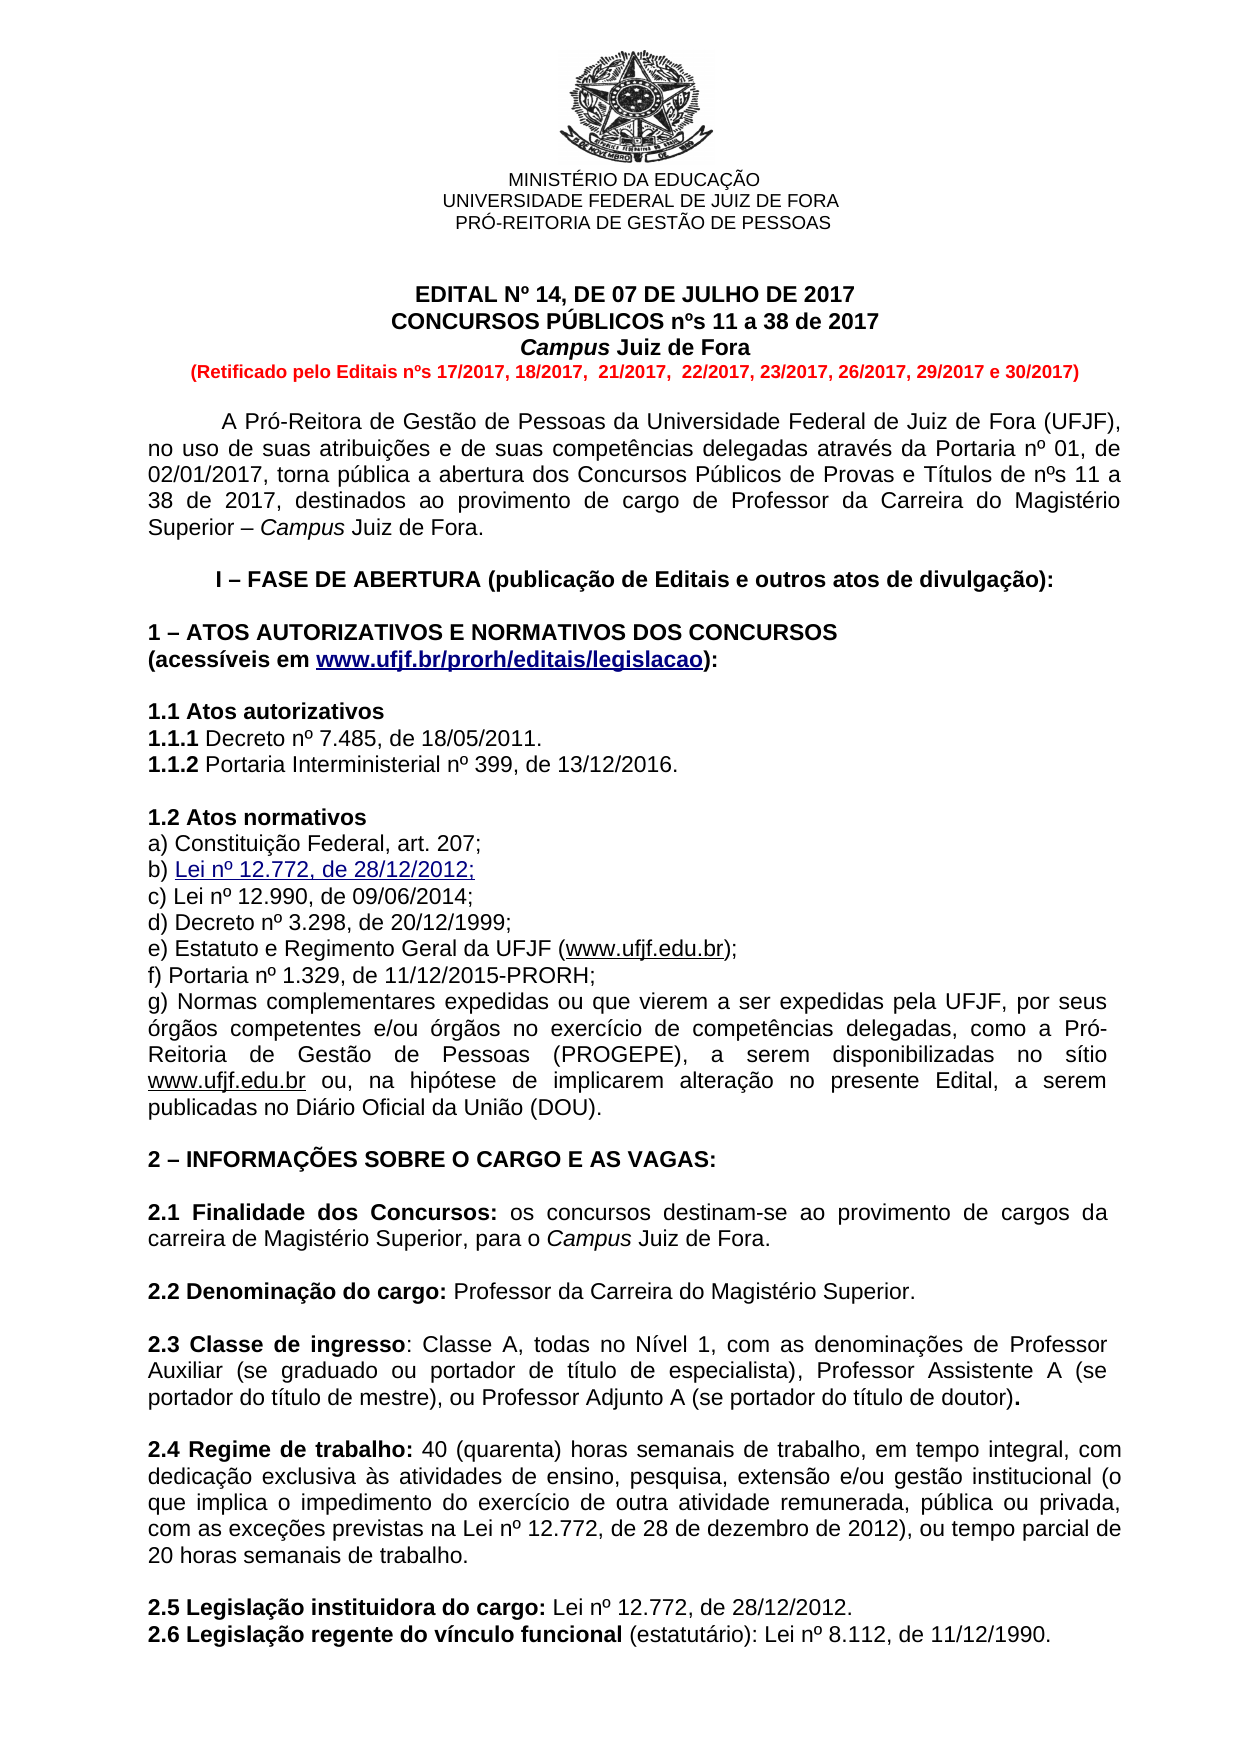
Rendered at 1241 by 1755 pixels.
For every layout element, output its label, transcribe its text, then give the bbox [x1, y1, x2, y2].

text UNIVERSIDADE FEDERAL DE JUIZ DE FORA [29, 190, 1122, 212]
text PRÓ-REITORIA DE GESTÃO DE PESSOAS [29, 212, 1122, 233]
text (acessíveis em www.ufjf.br/prorh/editais/legislacao): [148, 646, 1122, 672]
text EDITAL Nº 14, DE 07 DE JULHO DE 2017 [148, 281, 1122, 308]
text 2.2 Denominação do cargo: Professor da Carreira do Magistério Superior. [148, 1278, 1107, 1304]
text 1.2 Atos normativos [148, 804, 1122, 830]
text 2.5 Legislação instituidora do cargo: Lei nº 12.772, de 28/12/2012. [148, 1594, 1107, 1621]
text 1.1.2 Portaria Interministerial nº 399, de 13/12/2016. [148, 751, 1122, 777]
text 1.1 Atos autorizativos [148, 698, 1122, 724]
text Campus Juiz de Fora [148, 334, 1122, 360]
text 2.1 Finalidade dos Concursos: os concursos destinam-se ao provimento de cargos da carreira de Magistério Superior, para o Campus Juiz de Fora. [148, 1199, 1107, 1252]
text I – FASE DE ABERTURA (publicação de Editais e outros atos de divulgação): [148, 566, 1122, 593]
text f) Portaria nº 1.329, de 11/12/2015-PRORH; [148, 962, 1107, 988]
text (Retificado pelo Editais nºs 17/2017, 18/2017, 21/2017, 22/2017, 23/2017, 26/2017, 29/2017 e 30/2017) [148, 360, 1122, 382]
text 2 – INFORMAÇÕES SOBRE O CARGO E AS VAGAS: [148, 1146, 1107, 1173]
text 2.3 Classe de ingresso: Classe A, todas no Nível 1, com as denominações de Professor Auxiliar (se graduado ou portador de título de especialista), Professor Assistente A (se portador do título de mestre), ou Professor Adjunto A (se portador do título de doutor). [148, 1331, 1107, 1410]
text 2.6 Legislação regente do vínculo funcional (estatutário): Lei nº 8.112, de 11/12/1990. [148, 1621, 1107, 1647]
text CONCURSOS PÚBLICOS nºs 11 a 38 de 2017 [148, 308, 1122, 334]
text MINISTÉRIO DA EDUCAÇÃO [29, 166, 1122, 190]
text c) Lei nº 12.990, de 09/06/2014; [148, 883, 1122, 909]
text 1.1.1 Decreto nº 7.485, de 18/05/2011. [148, 724, 1122, 751]
text a) Constituição Federal, art. 207; [148, 830, 1122, 856]
text b) Lei nº 12.772, de 28/12/2012; [148, 856, 1122, 883]
text g) Normas complementares expedidas ou que vierem a ser expedidas pela UFJF, por seus órgãos competentes e/ou órgãos no exercício de competências delegadas, como a Pró-Reitoria de Gestão de Pessoas (PROGEPE), a serem disponibilizadas no sítio www.ufjf.edu.br ou, na hipótese de implicarem alteração no presente Edital, a serem publicadas no Diário Oficial da União (DOU). [148, 988, 1107, 1120]
text A Pró-Reitora de Gestão de Pessoas da Universidade Federal de Juiz de Fora (UFJF), no uso de suas atribuições e de suas competências delegadas através da Portaria nº 01, de 02/01/2017, torna pública a abertura dos Concursos Públicos de Provas e Títulos de nºs 11 a 38 de 2017, destinados ao provimento de cargo de Professor da Carreira do Magistério Superior – Campus Juiz de Fora. [148, 408, 1122, 540]
text d) Decreto nº 3.298, de 20/12/1999; [148, 909, 1122, 935]
text 2.4 Regime de trabalho: 40 (quarenta) horas semanais de trabalho, em tempo integral, com dedicação exclusiva às atividades de ensino, pesquisa, extensão e/ou gestão institucional (o que implica o impedimento do exercício de outra atividade remunerada, pública ou privada, com as exceções previstas na Lei nº 12.772, de 28 de dezembro de 2012), ou tempo parcial de 20 horas semanais de trabalho. [148, 1436, 1122, 1568]
text 1 – ATOS AUTORIZATIVOS E NORMATIVOS DOS CONCURSOS [148, 619, 1122, 646]
text e) Estatuto e Regimento Geral da UFJF (www.ufjf.edu.br); [148, 935, 1122, 962]
